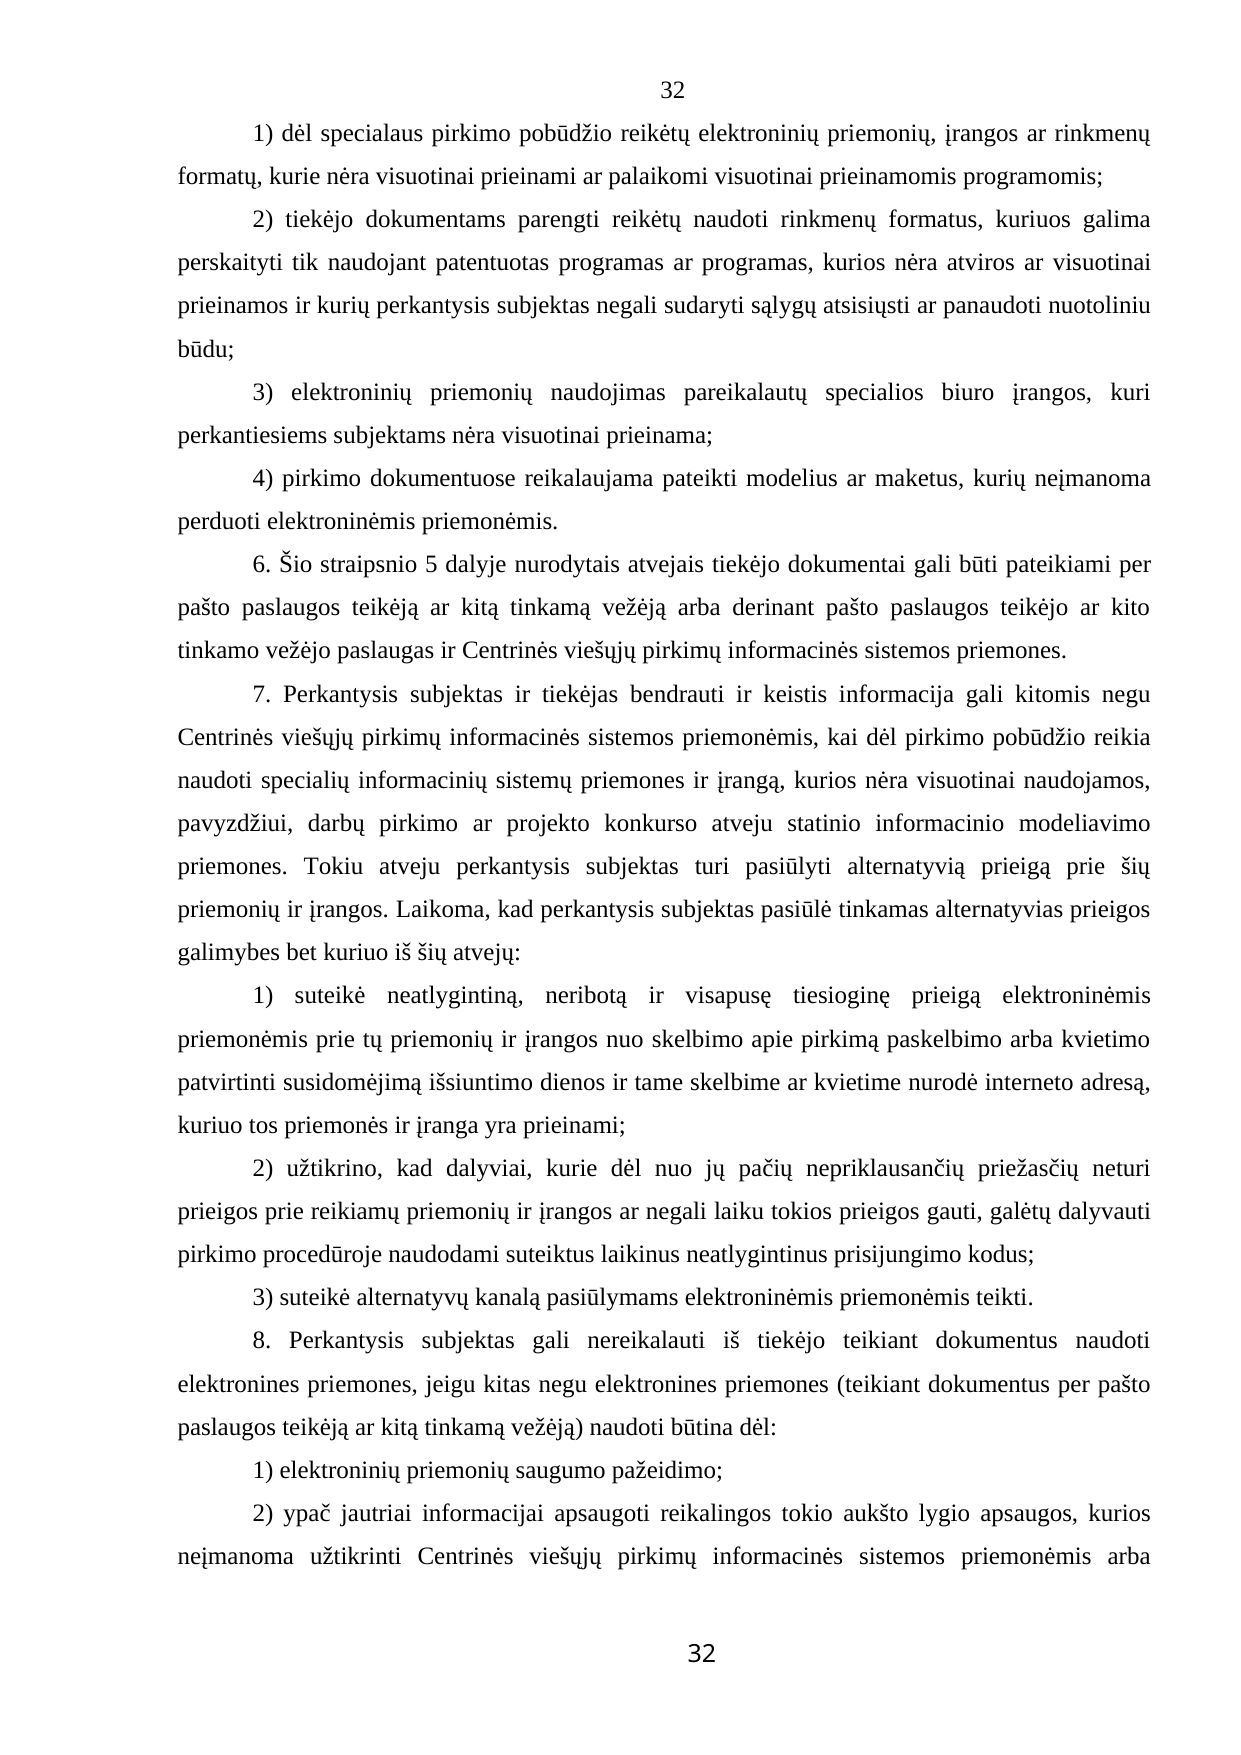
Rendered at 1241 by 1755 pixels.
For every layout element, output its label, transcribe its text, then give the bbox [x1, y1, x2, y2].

text 1) suteikė neatlygintiną, neribotą ir visapusę tiesioginę prieigą elektroninėmis priemonėmis prie tų priemonių ir įrangos nuo skelbimo apie pirkimą paskelbimo arba kvietimo patvirtinti susidomėjimą išsiuntimo dienos ir tame skelbime ar kvietime nurodė interneto adresą, kuriuo tos priemonės ir įranga yra prieinami; [177, 981, 1152, 1139]
text 2) tiekėjo dokumentams parengti reikėtų naudoti rinkmenų formatus, kuriuos galima perskaityti tik naudojant patentuotas programas ar programas, kurios nėra atviros ar visuotinai prieinamos ir kurių perkantysis subjektas negali sudaryti sąlygų atsisiųsti ar panaudoti nuotoliniu būdu; [177, 204, 1152, 362]
text 8. Perkantysis subjektas gali nereikalauti iš tiekėjo teikiant dokumentus naudoti elektronines priemones, jeigu kitas negu elektronines priemones (teikiant dokumentus per pašto paslaugos teikėją ar kitą tinkamą vežėją) naudoti būtina dėl: [177, 1326, 1152, 1441]
text 4) pirkimo dokumentuose reikalaujama pateikti modelius ar maketus, kurių neįmanoma perduoti elektroninėmis priemonėmis. [177, 463, 1152, 535]
text 1) dėl specialaus pirkimo pobūdžio reikėtų elektroninių priemonių, įrangos ar rinkmenų formatų, kurie nėra visuotinai prieinami ar palaikomi visuotinai prieinamomis programomis; [177, 118, 1152, 190]
text 2) ypač jautriai informacijai apsaugoti reikalingos tokio aukšto lygio apsaugos, kurios neįmanoma užtikrinti Centrinės viešųjų pirkimų informacinės sistemos priemonėmis arba [177, 1498, 1152, 1570]
text 1) elektroninių priemonių saugumo pažeidimo; [177, 1455, 1152, 1484]
text 7. Perkantysis subjektas ir tiekėjas bendrauti ir keistis informacija gali kitomis negu Centrinės viešųjų pirkimų informacinės sistemos priemonėmis, kai dėl pirkimo pobūdžio reikia naudoti specialių informacinių sistemų priemones ir įrangą, kurios nėra visuotinai naudojamos, pavyzdžiui, darbų pirkimo ar projekto konkurso atveju statinio informacinio modeliavimo priemones. Tokiu atveju perkantysis subjektas turi pasiūlyti alternatyvią prieigą prie šių priemonių ir įrangos. Laikoma, kad perkantysis subjektas pasiūlė tinkamas alternatyvias prieigos galimybes bet kuriuo iš šių atvejų: [177, 679, 1152, 966]
text 2) užtikrino, kad dalyviai, kurie dėl nuo jų pačių nepriklausančių priežasčių neturi prieigos prie reikiamų priemonių ir įrangos ar negali laiku tokios prieigos gauti, galėtų dalyvauti pirkimo procedūroje naudodami suteiktus laikinus neatlygintinus prisijungimo kodus; [177, 1153, 1152, 1268]
text 3) elektroninių priemonių naudojimas pareikalautų specialios biuro įrangos, kuri perkantiesiems subjektams nėra visuotinai prieinama; [177, 377, 1152, 449]
text 3) suteikė alternatyvų kanalą pasiūlymams elektroninėmis priemonėmis teikti. [177, 1282, 1152, 1311]
text 6. Šio straipsnio 5 dalyje nurodytais atvejais tiekėjo dokumentai gali būti pateikiami per pašto paslaugos teikėją ar kitą tinkamą vežėją arba derinant pašto paslaugos teikėjo ar kito tinkamo vežėjo paslaugas ir Centrinės viešųjų pirkimų informacinės sistemos priemones. [177, 549, 1152, 664]
